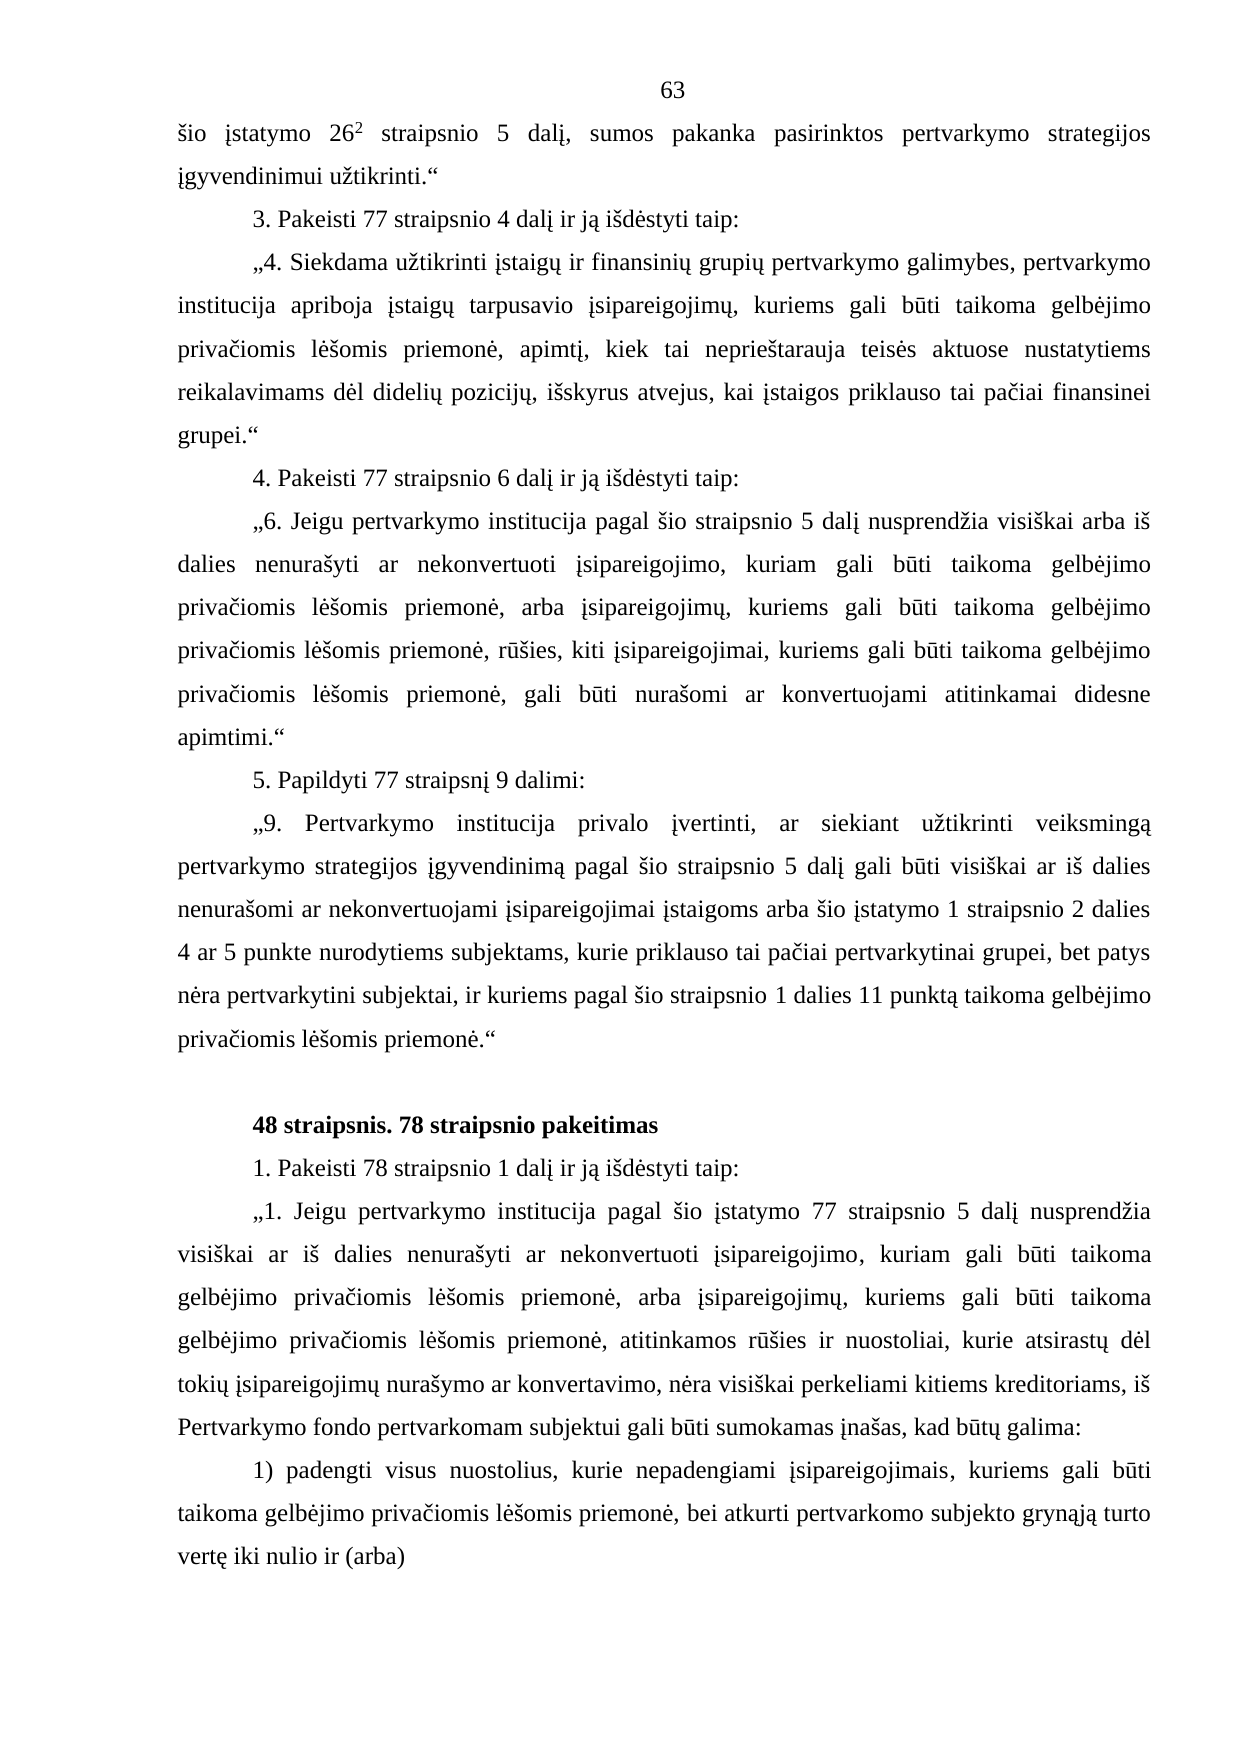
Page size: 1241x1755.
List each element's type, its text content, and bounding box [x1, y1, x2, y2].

text 1. Pakeisti 78 straipsnio 1 dalį ir ją išdėstyti taip: [177, 1153, 1152, 1182]
text „4. Siekdama užtikrinti įstaigų ir finansinių grupių pertvarkymo galimybes, pertvarkymo institucija apriboja įstaigų tarpusavio įsipareigojimų, kuriems gali būti taikoma gelbėjimo privačiomis lėšomis priemonė, apimtį, kiek tai neprieštarauja teisės aktuose nustatytiems reikalavimams dėl didelių pozicijų, išskyrus atvejus, kai įstaigos priklauso tai pačiai finansinei grupei.“ [177, 247, 1152, 449]
text 4. Pakeisti 77 straipsnio 6 dalį ir ją išdėstyti taip: [177, 463, 1152, 492]
text 48 straipsnis. 78 straipsnio pakeitimas [177, 1110, 1152, 1139]
text „1. Jeigu pertvarkymo institucija pagal šio įstatymo 77 straipsnio 5 dalį nusprendžia visiškai ar iš dalies nenurašyti ar nekonvertuoti įsipareigojimo, kuriam gali būti taikoma gelbėjimo privačiomis lėšomis priemonė, arba įsipareigojimų, kuriems gali būti taikoma gelbėjimo privačiomis lėšomis priemonė, atitinkamos rūšies ir nuostoliai, kurie atsirastų dėl tokių įsipareigojimų nurašymo ar konvertavimo, nėra visiškai perkeliami kitiems kreditoriams, iš Pertvarkymo fondo pertvarkomam subjektui gali būti sumokamas įnašas, kad būtų galima: [177, 1196, 1152, 1441]
text 1) padengti visus nuostolius, kurie nepadengiami įsipareigojimais, kuriems gali būti taikoma gelbėjimo privačiomis lėšomis priemonė, bei atkurti pertvarkomo subjekto grynąją turto vertę iki nulio ir (arba) [177, 1455, 1152, 1570]
text „9. Pertvarkymo institucija privalo įvertinti, ar siekiant užtikrinti veiksmingą pertvarkymo strategijos įgyvendinimą pagal šio straipsnio 5 dalį gali būti visiškai ar iš dalies nenurašomi ar nekonvertuojami įsipareigojimai įstaigoms arba šio įstatymo 1 straipsnio 2 dalies 4 ar 5 punkte nurodytiems subjektams, kurie priklauso tai pačiai pertvarkytinai grupei, bet patys nėra pertvarkytini subjektai, ir kuriems pagal šio straipsnio 1 dalies 11 punktą taikoma gelbėjimo privačiomis lėšomis priemonė.“ [177, 808, 1152, 1052]
text „6. Jeigu pertvarkymo institucija pagal šio straipsnio 5 dalį nusprendžia visiškai arba iš dalies nenurašyti ar nekonvertuoti įsipareigojimo, kuriam gali būti taikoma gelbėjimo privačiomis lėšomis priemonė, arba įsipareigojimų, kuriems gali būti taikoma gelbėjimo privačiomis lėšomis priemonė, rūšies, kiti įsipareigojimai, kuriems gali būti taikoma gelbėjimo privačiomis lėšomis priemonė, gali būti nurašomi ar konvertuojami atitinkamai didesne apimtimi.“ [177, 506, 1152, 751]
text šio įstatymo 262 straipsnio 5 dalį, sumos pakanka pasirinktos pertvarkymo strategijos įgyvendinimui užtikrinti.“ [177, 118, 1152, 190]
text 5. Papildyti 77 straipsnį 9 dalimi: [177, 765, 1152, 794]
text 3. Pakeisti 77 straipsnio 4 dalį ir ją išdėstyti taip: [177, 204, 1152, 233]
